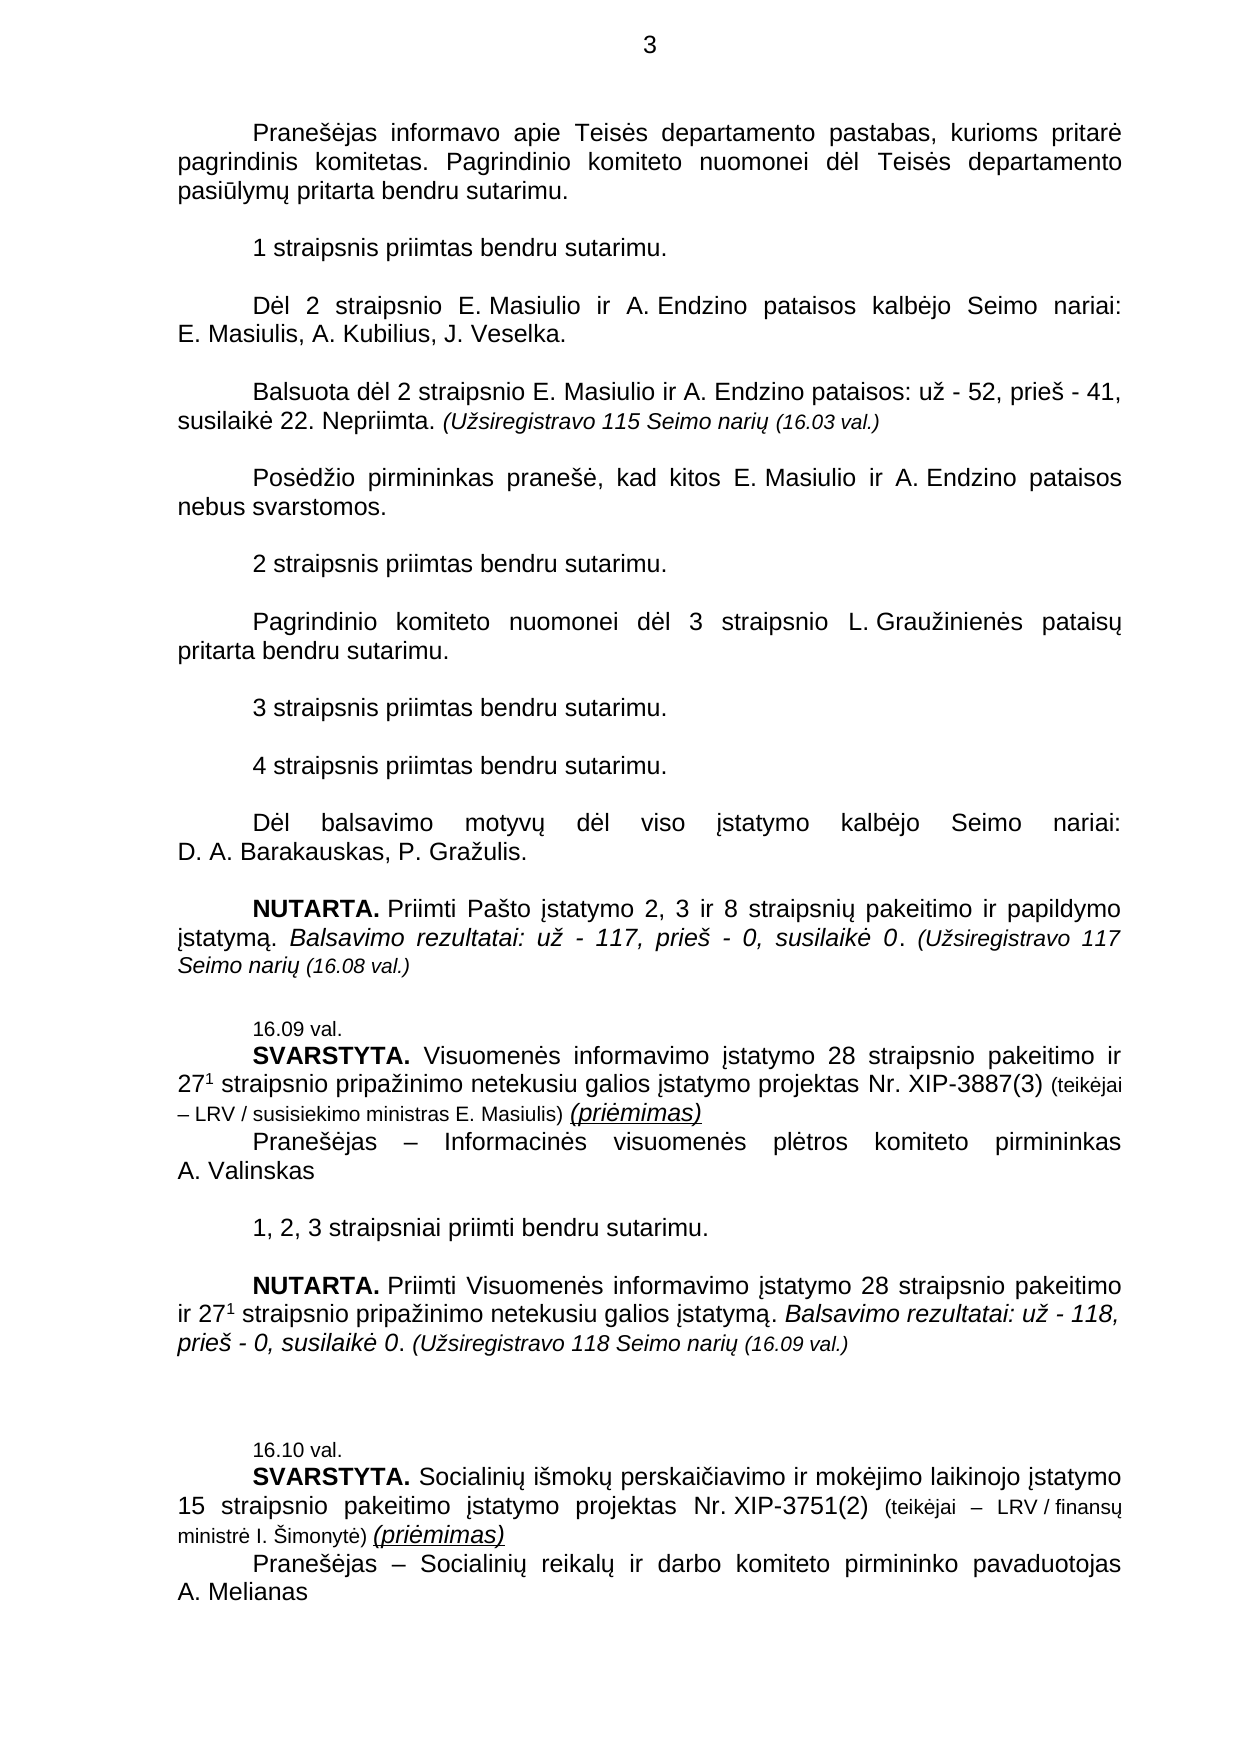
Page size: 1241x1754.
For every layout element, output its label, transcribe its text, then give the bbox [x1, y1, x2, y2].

text 1 straipsnis priimtas bendru sutarimu. [177, 233, 1122, 262]
text NUTARTA. Priimti Pašto įstatymo 2, 3 ir 8 straipsnių pakeitimo ir papildymo įstatymą. Balsavimo rezultatai: už - 117, prieš - 0, susilaikė 0. (Užsiregistravo 117 Seimo narių (16.08 val.) [177, 894, 1122, 978]
text NUTARTA. Priimti Visuomenės informavimo įstatymo 28 straipsnio pakeitimo ir 271 straipsnio pripažinimo netekusiu galios įstatymą. Balsavimo rezultatai: už - 118, prieš - 0, susilaikė 0. (Užsiregistravo 118 Seimo narių (16.09 val.) [177, 1271, 1122, 1357]
text 16.09 val. [177, 1017, 1122, 1041]
text 3 straipsnis priimtas bendru sutarimu. [177, 693, 1122, 722]
text Posėdžio pirmininkas pranešė, kad kitos E. Masiulio ir A. Endzino pataisos nebus svarstomos. [177, 463, 1122, 521]
text Pranešėjas – Socialinių reikalų ir darbo komiteto pirmininko pavaduotojas A. Melianas [177, 1548, 1122, 1606]
text 16.10 val. [177, 1438, 1122, 1462]
text SVARSTYTA. Visuomenės informavimo įstatymo 28 straipsnio pakeitimo ir 271 straipsnio pripažinimo netekusiu galios įstatymo projektas Nr. XIP-3887(3) (teikėjai – LRV / susisiekimo ministras E. Masiulis) (priėmimas) [177, 1041, 1122, 1127]
text Dėl balsavimo motyvų dėl viso įstatymo kalbėjo Seimo nariai: D. A. Barakauskas, P. Gražulis. [177, 808, 1122, 866]
text Balsuota dėl 2 straipsnio E. Masiulio ir A. Endzino pataisos: už - 52, prieš - 41, susilaikė 22. Nepriimta. (Užsiregistravo 115 Seimo narių (16.03 val.) [177, 377, 1122, 434]
text Dėl 2 straipsnio E. Masiulio ir A. Endzino pataisos kalbėjo Seimo nariai: E. Masiulis, A. Kubilius, J. Veselka. [177, 291, 1122, 348]
text SVARSTYTA. Socialinių išmokų perskaičiavimo ir mokėjimo laikinojo įstatymo 15 straipsnio pakeitimo įstatymo projektas Nr. XIP-3751(2) (teikėjai – LRV / finansų ministrė I. Šimonytė) (priėmimas) [177, 1462, 1122, 1548]
text 2 straipsnis priimtas bendru sutarimu. [177, 549, 1122, 578]
text 4 straipsnis priimtas bendru sutarimu. [177, 751, 1122, 779]
text 1, 2, 3 straipsniai priimti bendru sutarimu. [177, 1213, 1122, 1242]
text Pranešėjas informavo apie Teisės departamento pastabas, kurioms pritarė pagrindinis komitetas. Pagrindinio komiteto nuomonei dėl Teisės departamento pasiūlymų pritarta bendru sutarimu. [177, 118, 1122, 204]
text Pagrindinio komiteto nuomonei dėl 3 straipsnio L. Graužinienės pataisų pritarta bendru sutarimu. [177, 607, 1122, 664]
text Pranešėjas – Informacinės visuomenės plėtros komiteto pirmininkas A. Valinskas [177, 1127, 1122, 1184]
